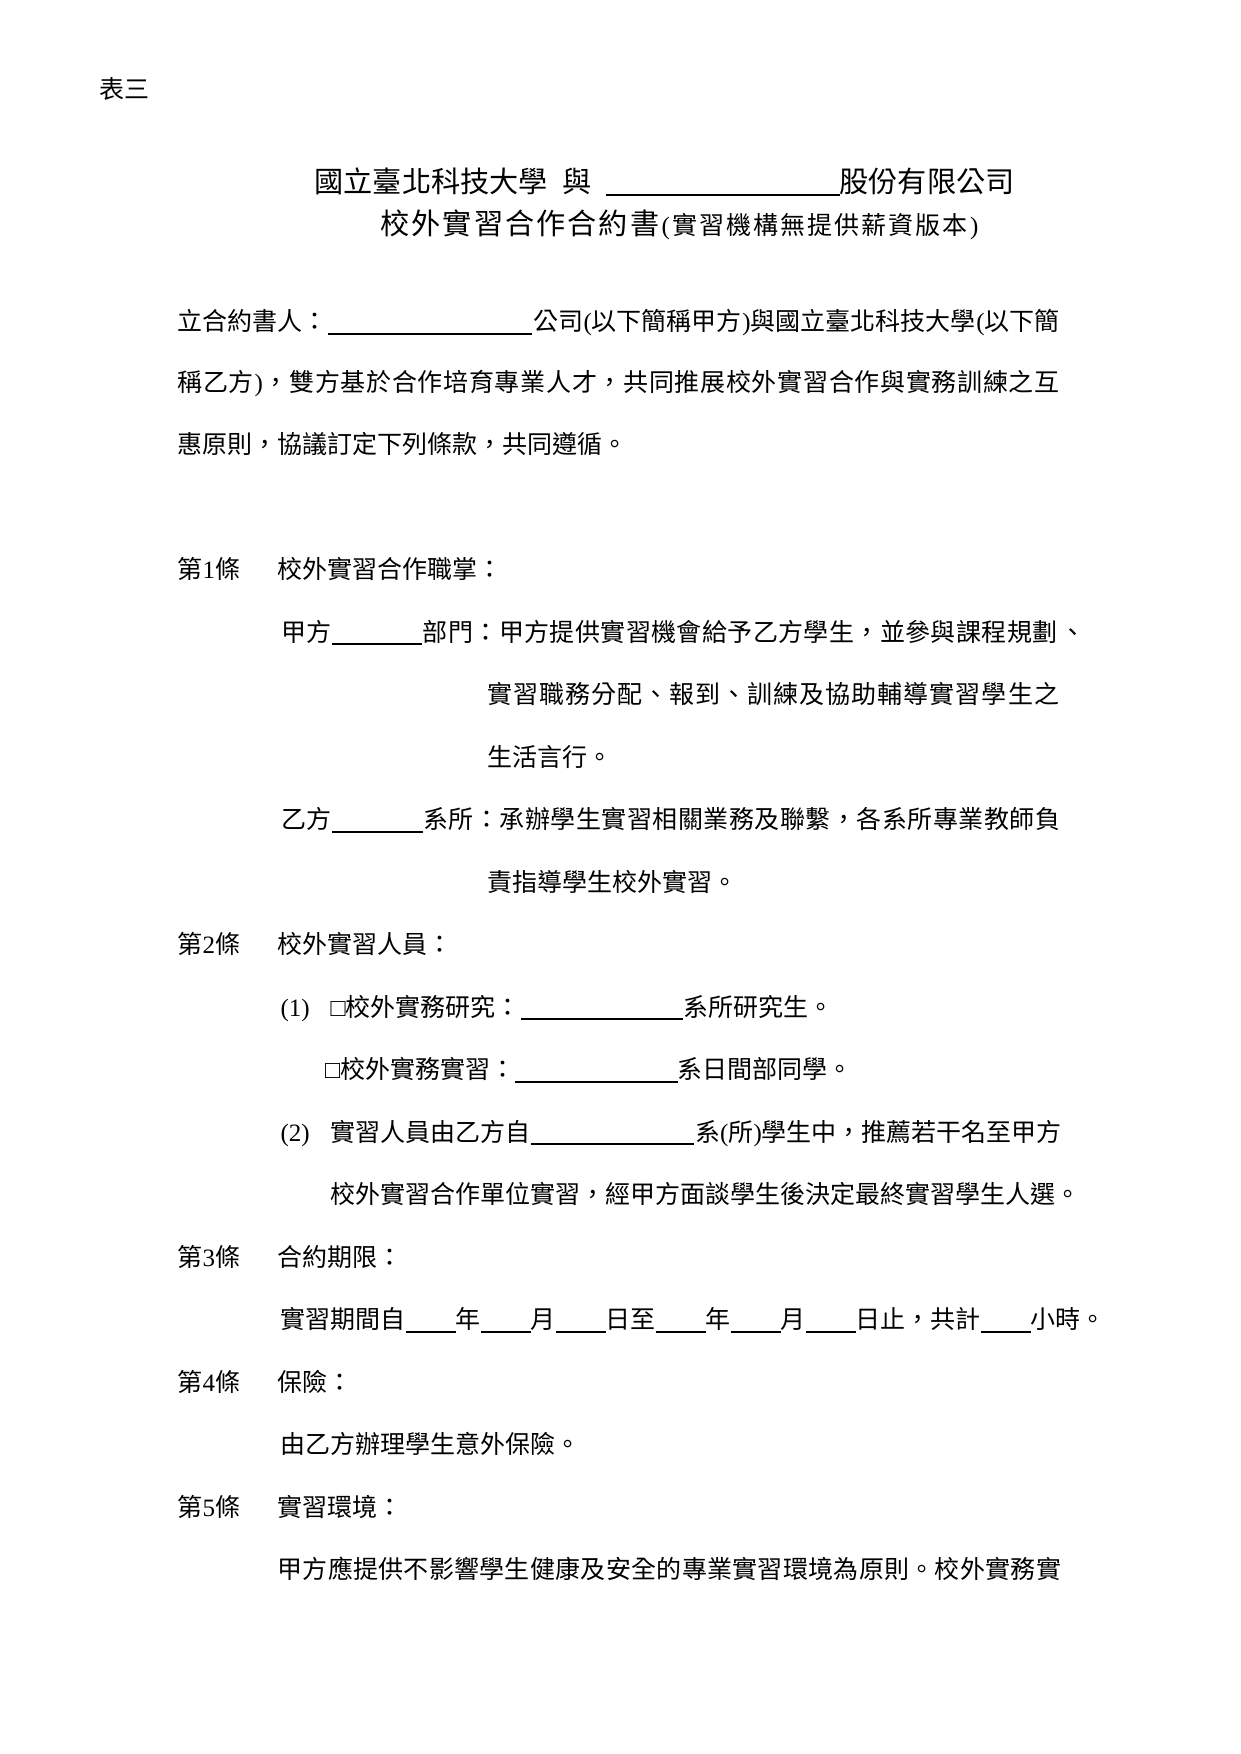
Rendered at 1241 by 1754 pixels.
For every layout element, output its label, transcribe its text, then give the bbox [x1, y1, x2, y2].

list 保險： [177, 1339, 1063, 1401]
text 立合約書人： 公司(以下簡稱甲方)與國立臺北科技大學(以下簡稱乙方)，雙方基於合作培育專業人才，共同推展校外實習合作與實務訓練之互惠原則，協議訂定下列條款，共同遵循。 [177, 276, 1060, 464]
text [84, 62, 197, 137]
list 校外實習人員： [177, 901, 1063, 964]
list 實習人員由乙方自 系(所)學生中，推薦若干名至甲方校外實習合作單位實習，經甲方面談學生後決定最終實習學生人選。 [280, 1089, 1063, 1214]
text □校外實務實習： 系日間部同學。 [325, 1026, 1063, 1089]
text 由乙方辦理學生意外保險。 [281, 1401, 1063, 1464]
text 表三 [99, 70, 182, 106]
list 校外實習合作職掌： [177, 526, 1063, 589]
list 實習環境： [177, 1464, 1063, 1526]
list □校外實務研究： 系所研究生。 [280, 964, 1063, 1026]
list 合約期限： [177, 1214, 1063, 1276]
text 甲方 部門：甲方提供實習機會給予乙方學生，並參與課程規劃、實習職務分配、報到、訓練及協助輔導實習學生之生活言行。 [281, 589, 1060, 776]
text 校外實習合作合約書(實習機構無提供薪資版本) [177, 201, 1181, 243]
text 國立臺北科技大學 與 股份有限公司 [147, 158, 1181, 201]
text 甲方應提供不影響學生健康及安全的專業實習環境為原則。校外實務實 [277, 1526, 1063, 1589]
text 乙方 系所：承辦學生實習相關業務及聯繫，各系所專業教師負責指導學生校外實習。 [281, 776, 1060, 901]
text 實習期間自 年 月 日至 年 月 日止，共計 小時。 [281, 1276, 1107, 1339]
